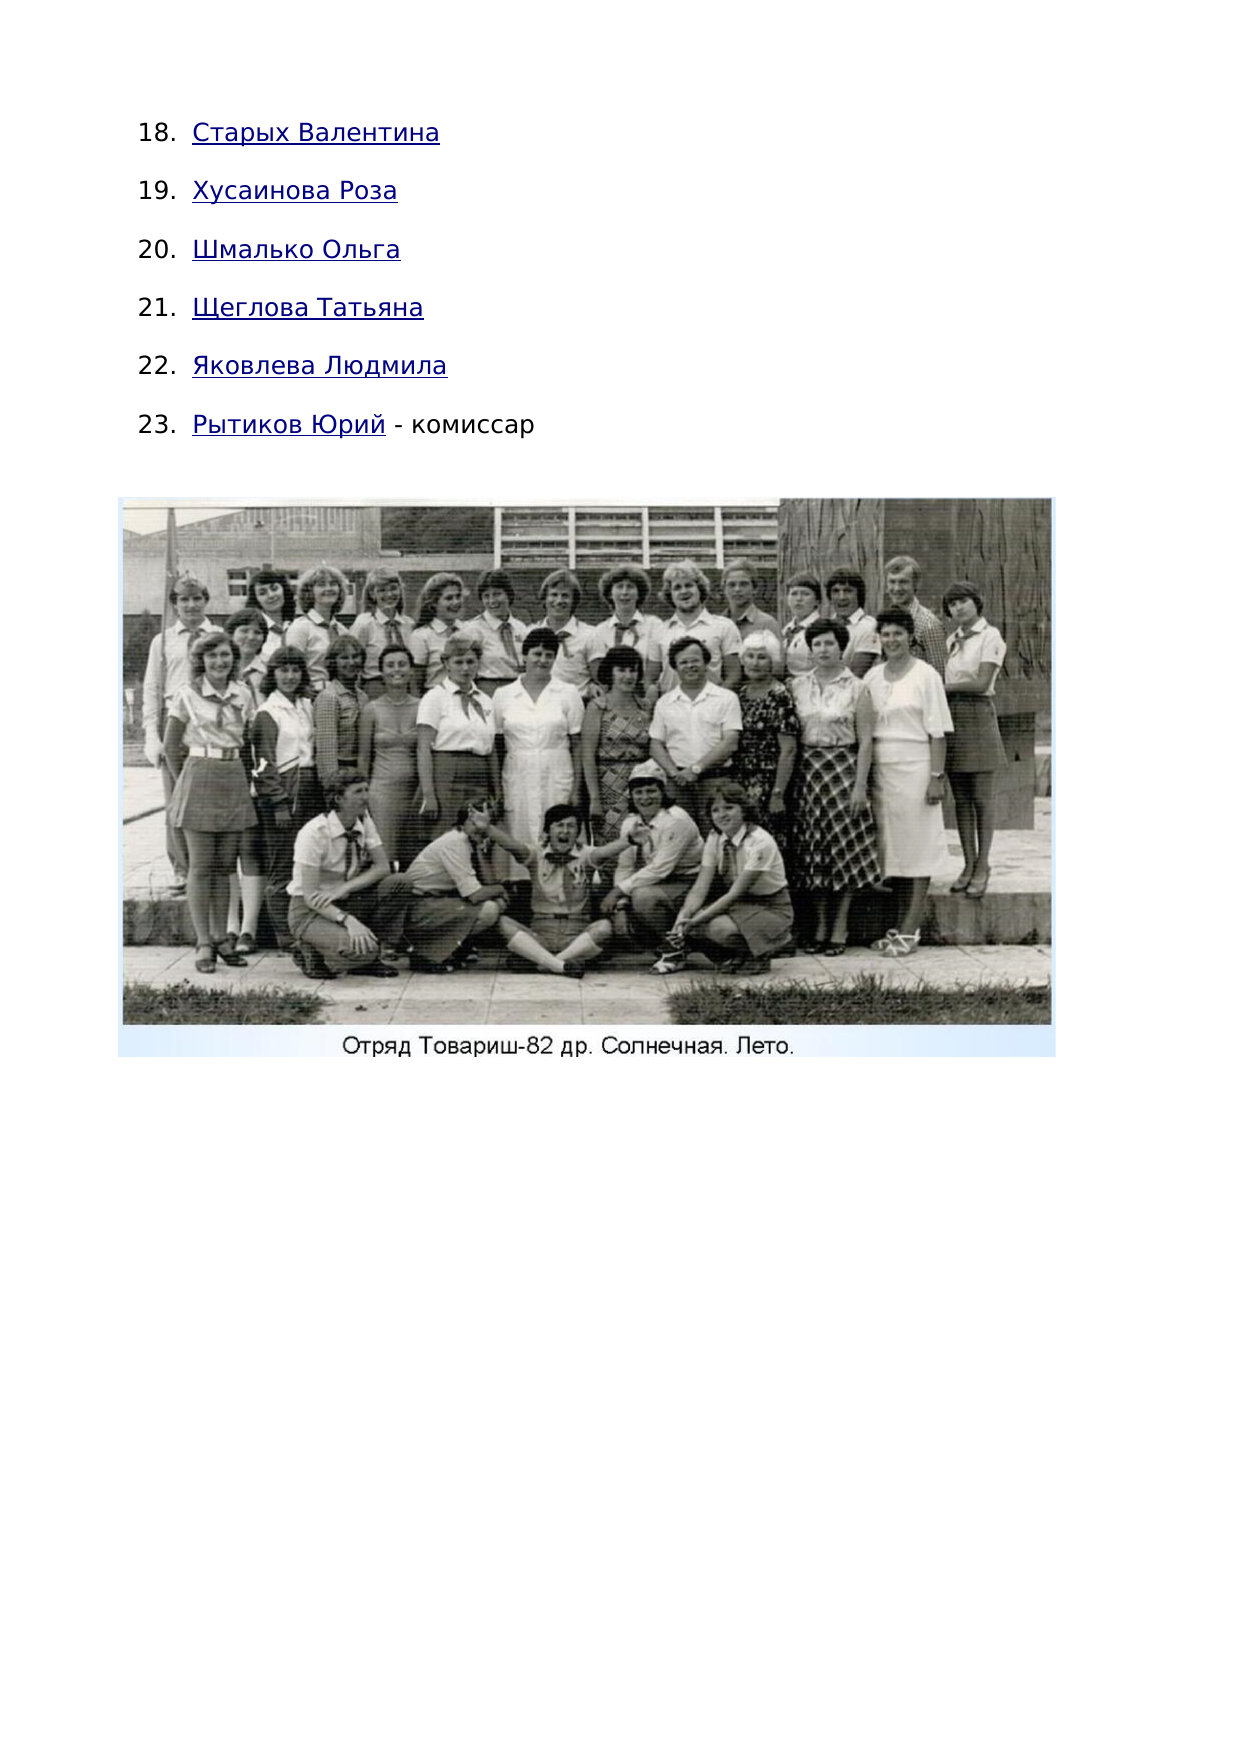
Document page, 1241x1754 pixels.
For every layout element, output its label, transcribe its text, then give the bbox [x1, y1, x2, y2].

picture [118, 497, 1056, 1057]
list Щеглова Татьяна [177, 293, 1122, 351]
list Хусаинова Роза [177, 176, 1122, 235]
list Рытиков Юрий - комиссар [177, 410, 1122, 468]
list Яковлева Людмила [177, 351, 1122, 410]
list Старых Валентина [177, 118, 1122, 176]
list Шмалько Ольга [177, 235, 1122, 293]
